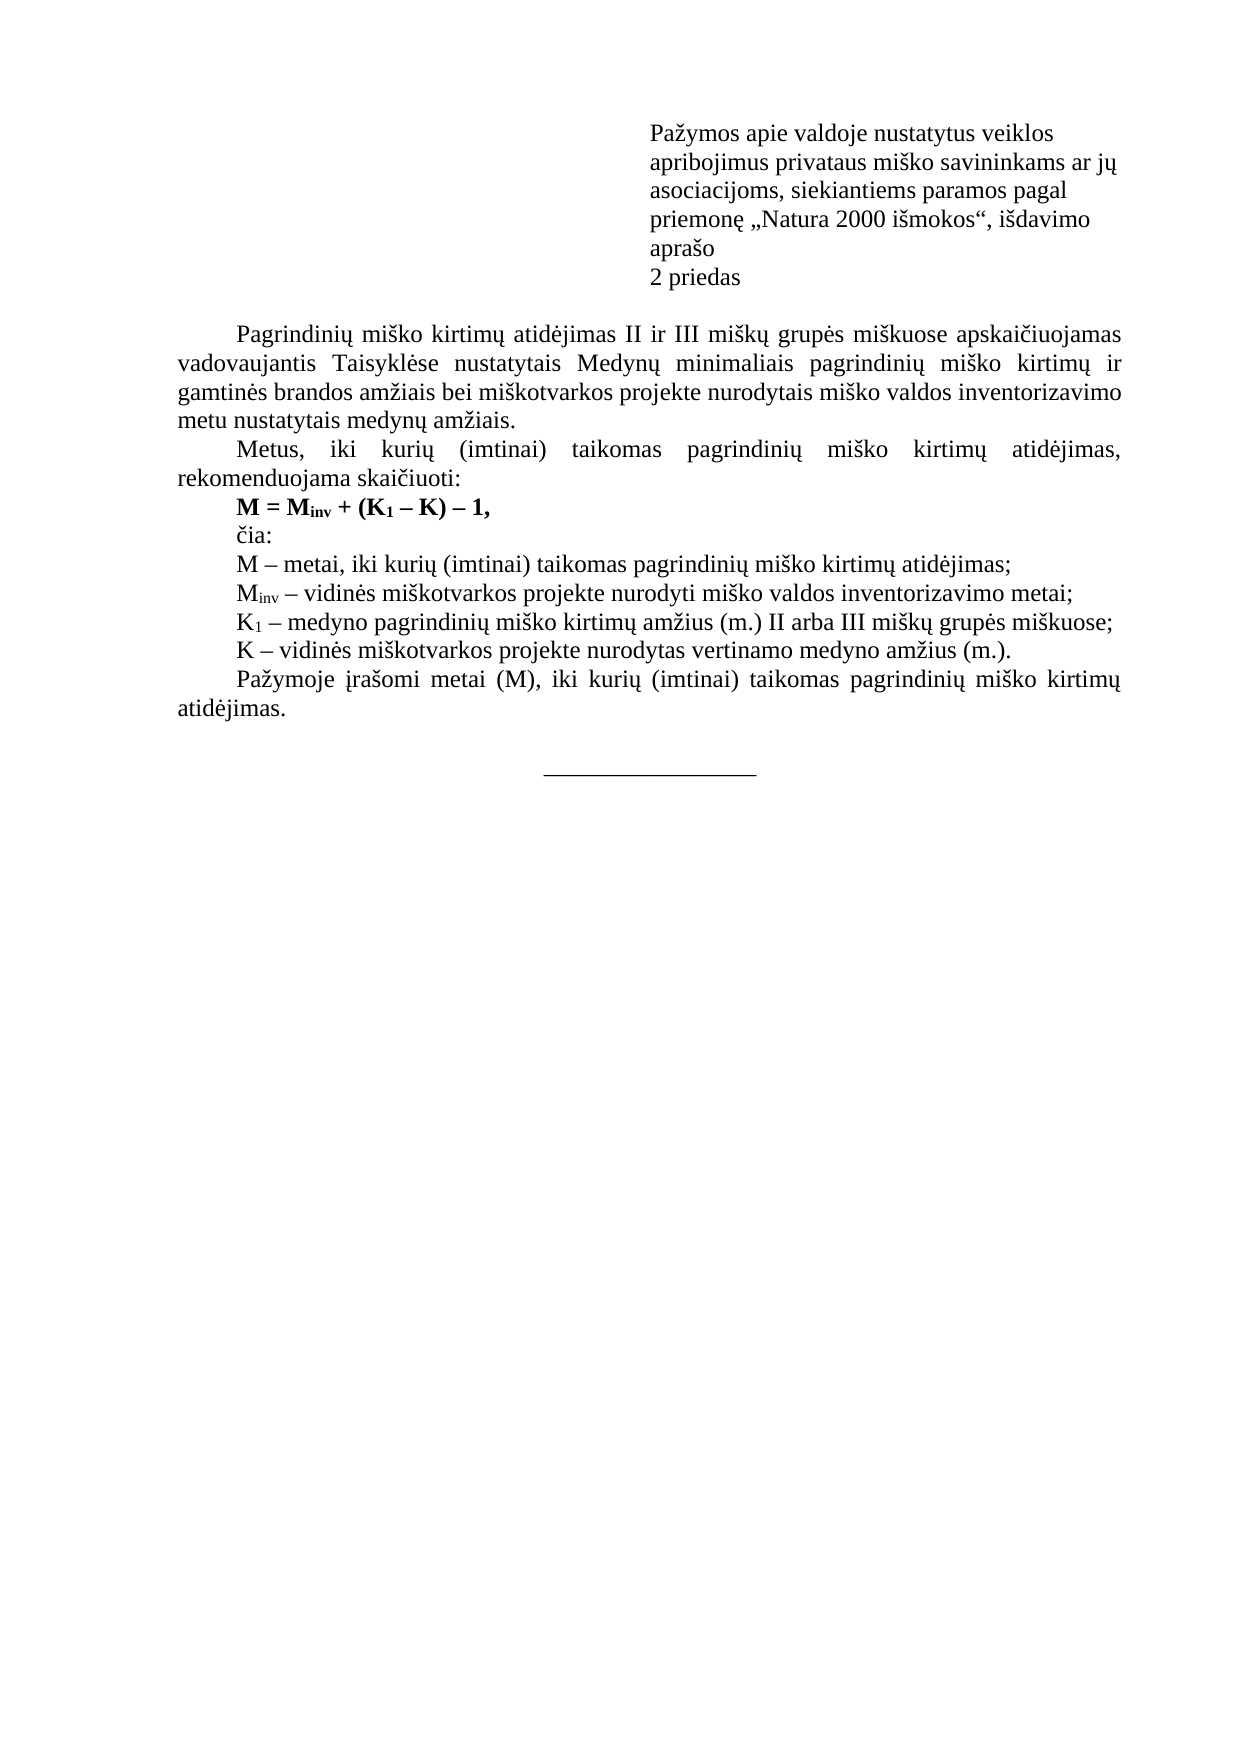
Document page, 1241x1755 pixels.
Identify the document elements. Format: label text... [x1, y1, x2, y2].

text M – metai, iki kurių (imtinai) taikomas pagrindinių miško kirtimų atidėjimas; [177, 549, 1122, 578]
text Minv – vidinės miškotvarkos projekte nurodyti miško valdos inventorizavimo metai; [177, 578, 1122, 607]
text Pažymos apie valdoje nustatytus veiklos [649, 118, 1122, 147]
text Metus, iki kurių (imtinai) taikomas pagrindinių miško kirtimų atidėjimas, rekomenduojama skaičiuoti: [177, 434, 1122, 492]
text K – vidinės miškotvarkos projekte nurodytas vertinamo medyno amžius (m.). [177, 636, 1122, 664]
text apribojimus privataus miško savininkams ar jų [649, 147, 1122, 176]
text 2 priedas [649, 262, 1122, 291]
text K1 – medyno pagrindinių miško kirtimų amžius (m.) II arba III miškų grupės miškuose; [177, 607, 1122, 636]
text M = Minv + (K1 – K) – 1, [177, 492, 1122, 521]
text čia: [177, 521, 1122, 549]
text _________________ [177, 751, 1122, 779]
text asociacijoms, siekiantiems paramos pagal [649, 176, 1122, 204]
text Pažymoje įrašomi metai (M), iki kurių (imtinai) taikomas pagrindinių miško kirtimų atidėjimas. [177, 664, 1122, 722]
text Pagrindinių miško kirtimų atidėjimas II ir III miškų grupės miškuose apskaičiuojamas vadovaujantis Taisyklėse nustatytais Medynų minimaliais pagrindinių miško kirtimų ir gamtinės brandos amžiais bei miškotvarkos projekte nurodytais miško valdos inventorizavimo metu nustatytais medynų amžiais. [177, 319, 1122, 434]
text priemonę „Natura 2000 išmokos“, išdavimo aprašo [649, 204, 1122, 262]
